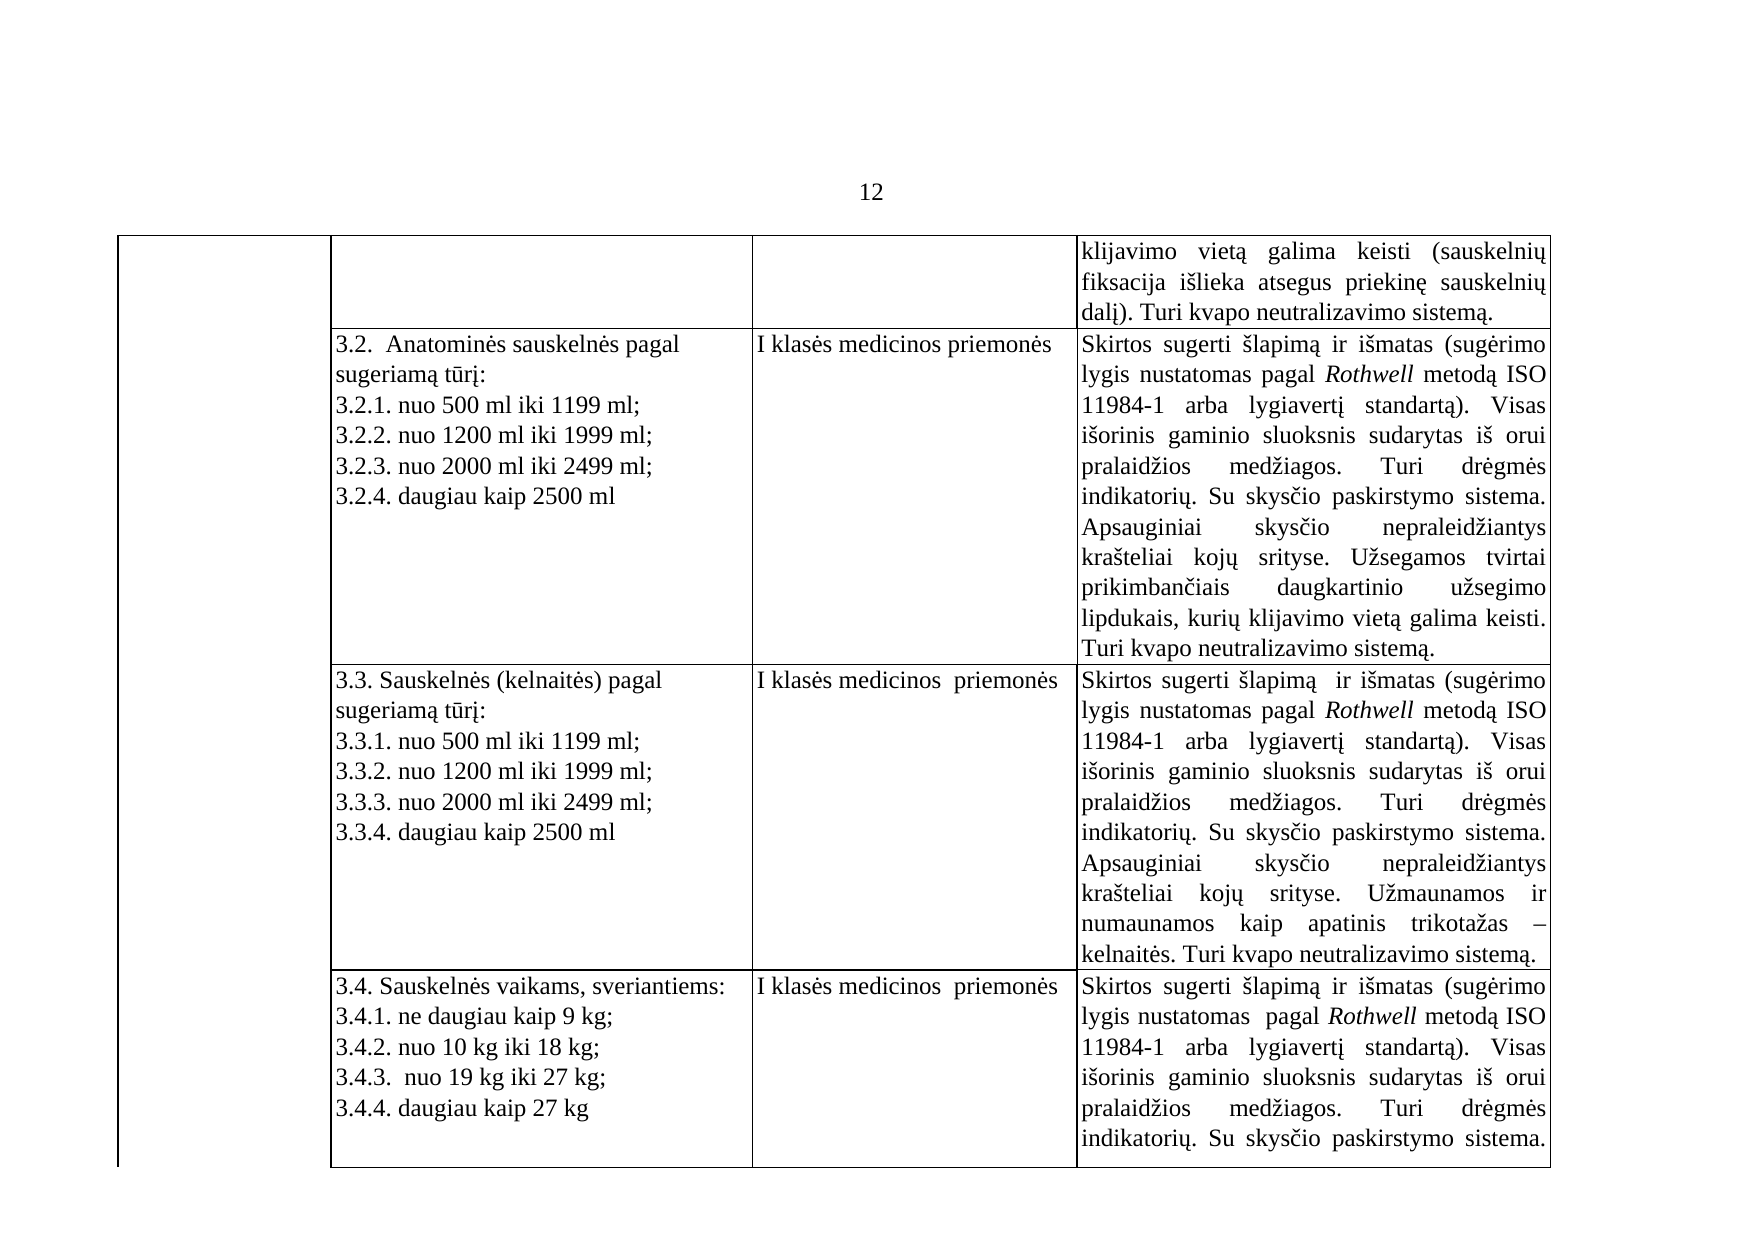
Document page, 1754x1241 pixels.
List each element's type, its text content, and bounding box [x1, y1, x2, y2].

table_cell [332, 236, 752, 327]
table_cell 3.3. Sauskelnės (kelnaitės) pagal sugeriamą tūrį: 3.3.1. nuo 500 ml iki 1199 ml; 3.3.2. nuo 1200 ml iki 1999 ml; 3.3.3. nuo 2000 ml iki 2499 ml; 3.3.4. daugiau kaip 2500 ml [332, 665, 752, 969]
table_cell I klasės medicinos priemonės [753, 329, 1077, 664]
table_cell 3.4. Sauskelnės vaikams, sveriantiems: 3.4.1. ne daugiau kaip 9 kg; 3.4.2. nuo 10 kg iki 18 kg; 3.4.3. nuo 19 kg iki 27 kg; 3.4.4. daugiau kaip 27 kg [332, 971, 752, 1167]
table_cell Skirtos sugerti šlapimą ir išmatas (sugėrimo lygis nustatomas pagal Rothwell metodą ISO 11984-1 arba lygiavertį standartą). Visas išorinis gaminio sluoksnis sudarytas iš orui pralaidžios medžiagos. Turi drėgmės indikatorių. Su skysčio paskirstymo sistema. [1078, 970, 1550, 1167]
table_cell Skirtos sugerti šlapimą ir išmatas (sugėrimo lygis nustatomas pagal Rothwell metodą ISO 11984-1 arba lygiavertį standartą). Visas išorinis gaminio sluoksnis sudarytas iš orui pralaidžios medžiagos. Turi drėgmės indikatorių. Su skysčio paskirstymo sistema. Apsauginiai skysčio nepraleidžiantys krašteliai kojų srityse. Užsegamos tvirtai prikimbančiais daugkartinio užsegimo lipdukais, kurių klijavimo vietą galima keisti. Turi kvapo neutralizavimo sistemą. [1078, 329, 1550, 664]
table_cell [753, 236, 1076, 327]
table_cell klijavimo vietą galima keisti (sauskelnių fiksacija išlieka atsegus priekinę sauskelnių dalį). Turi kvapo neutralizavimo sistemą. [1078, 236, 1550, 327]
table_cell [119, 1103, 330, 1134]
table_cell [119, 1135, 330, 1167]
table_cell [119, 1071, 330, 1103]
table_cell Skirtos sugerti šlapimą ir išmatas (sugėrimo lygis nustatomas pagal Rothwell metodą ISO 11984-1 arba lygiavertį standartą). Visas išorinis gaminio sluoksnis sudarytas iš orui pralaidžios medžiagos. Turi drėgmės indikatorių. Su skysčio paskirstymo sistema. Apsauginiai skysčio nepraleidžiantys krašteliai kojų srityse. Užmaunamos ir numaunamos kaip apatinis trikotažas – kelnaitės. Turi kvapo neutralizavimo sistemą. [1078, 665, 1550, 969]
table_cell [119, 236, 330, 1071]
table_cell I klasės medicinos priemonės [753, 971, 1076, 1167]
table_cell 3.2. Anatominės sauskelnės pagal sugeriamą tūrį: 3.2.1. nuo 500 ml iki 1199 ml; 3.2.2. nuo 1200 ml iki 1999 ml; 3.2.3. nuo 2000 ml iki 2499 ml; 3.2.4. daugiau kaip 2500 ml [332, 329, 752, 664]
table_cell I klasės medicinos priemonės [753, 665, 1076, 969]
